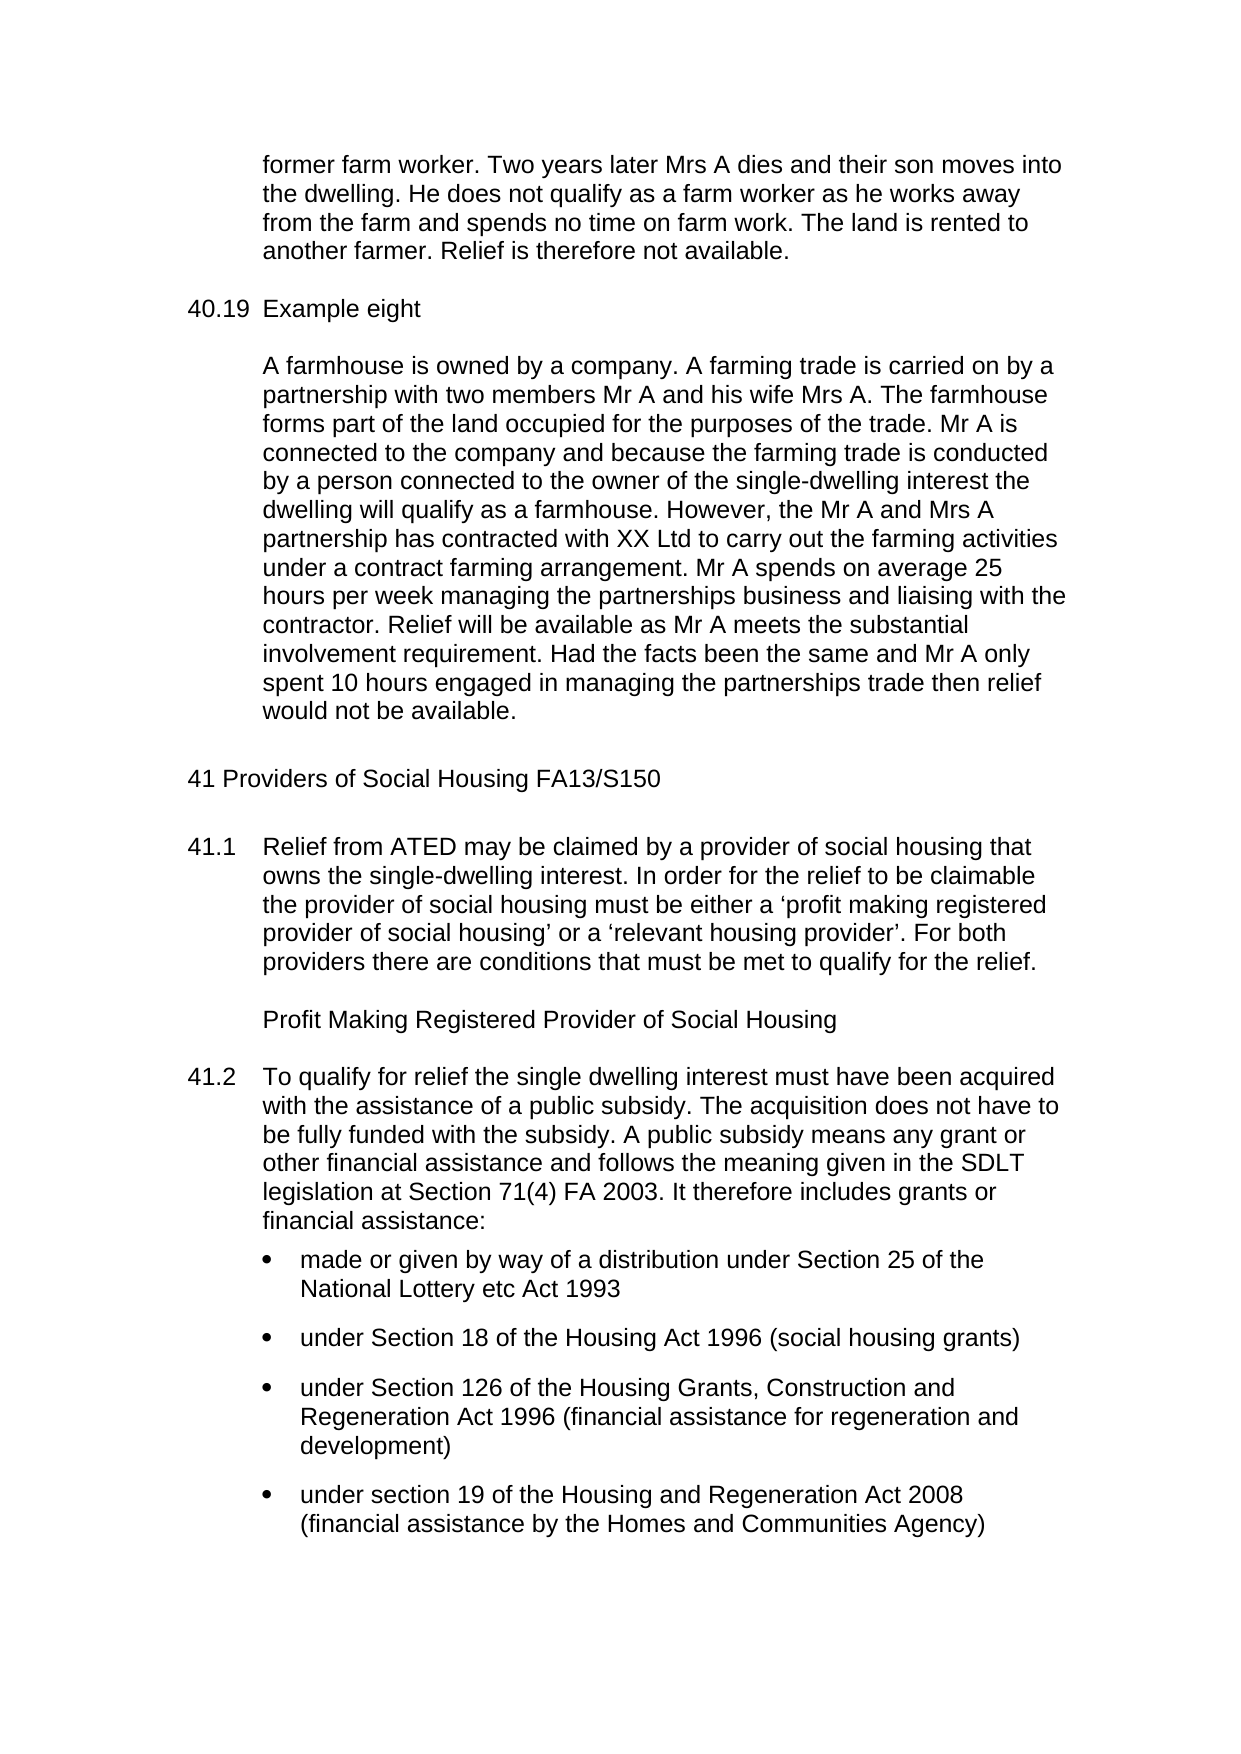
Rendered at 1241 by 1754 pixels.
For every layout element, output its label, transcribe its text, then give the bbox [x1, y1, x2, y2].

list under Section 18 of the Housing Act 1996 (social housing grants) [262, 1323, 1069, 1352]
text Profit Making Registered Provider of Social Housing [187, 1004, 1069, 1033]
list made or given by way of a distribution under Section 25 of the National Lottery etc Act 1993 [262, 1245, 1069, 1303]
list under section 19 of the Housing and Regeneration Act 2008 (financial assistance by the Homes and Communities Agency) [262, 1480, 1069, 1538]
text 41.1 Relief from ATED may be claimed by a provider of social housing that owns the single-dwelling interest. In order for the relief to be claimable the provider of social housing must be either a ‘profit making registered provider of social housing’ or a ‘relevant housing provider’. For both providers there are conditions that must be met to qualify for the relief. [187, 832, 1069, 976]
text A farmhouse is owned by a company. A farming trade is carried on by a partnership with two members Mr A and his wife Mrs A. The farmhouse forms part of the land occupied for the purposes of the trade. Mr A is connected to the company and because the farming trade is conducted by a person connected to the owner of the single-dwelling interest the dwelling will qualify as a farmhouse. However, the Mr A and Mrs A partnership has contracted with XX Ltd to carry out the farming activities under a contract farming arrangement. Mr A spends on average 25 hours per week managing the partnerships business and liaising with the contractor. Relief will be available as Mr A meets the substantial involvement requirement. Had the facts been the same and Mr A only spent 10 hours engaged in managing the partnerships trade then relief would not be available. [262, 351, 1069, 725]
text former farm worker. Two years later Mrs A dies and their son moves into the dwelling. He does not qualify as a farm worker as he works away from the farm and spends no time on farm work. The land is rented to another farmer. Relief is therefore not available. [262, 150, 1069, 265]
text 40.19 Example eight [187, 294, 1069, 322]
subtitle 41 Providers of Social Housing FA13/S150 [187, 764, 1069, 793]
list under Section 126 of the Housing Grants, Construction and Regeneration Act 1996 (financial assistance for regeneration and development) [262, 1373, 1069, 1459]
text 41.2 To qualify for relief the single dwelling interest must have been acquired with the assistance of a public subsidy. The acquisition does not have to be fully funded with the subsidy. A public subsidy means any grant or other financial assistance and follows the meaning given in the SDLT legislation at Section 71(4) FA 2003. It therefore includes grants or financial assistance: [187, 1062, 1069, 1234]
